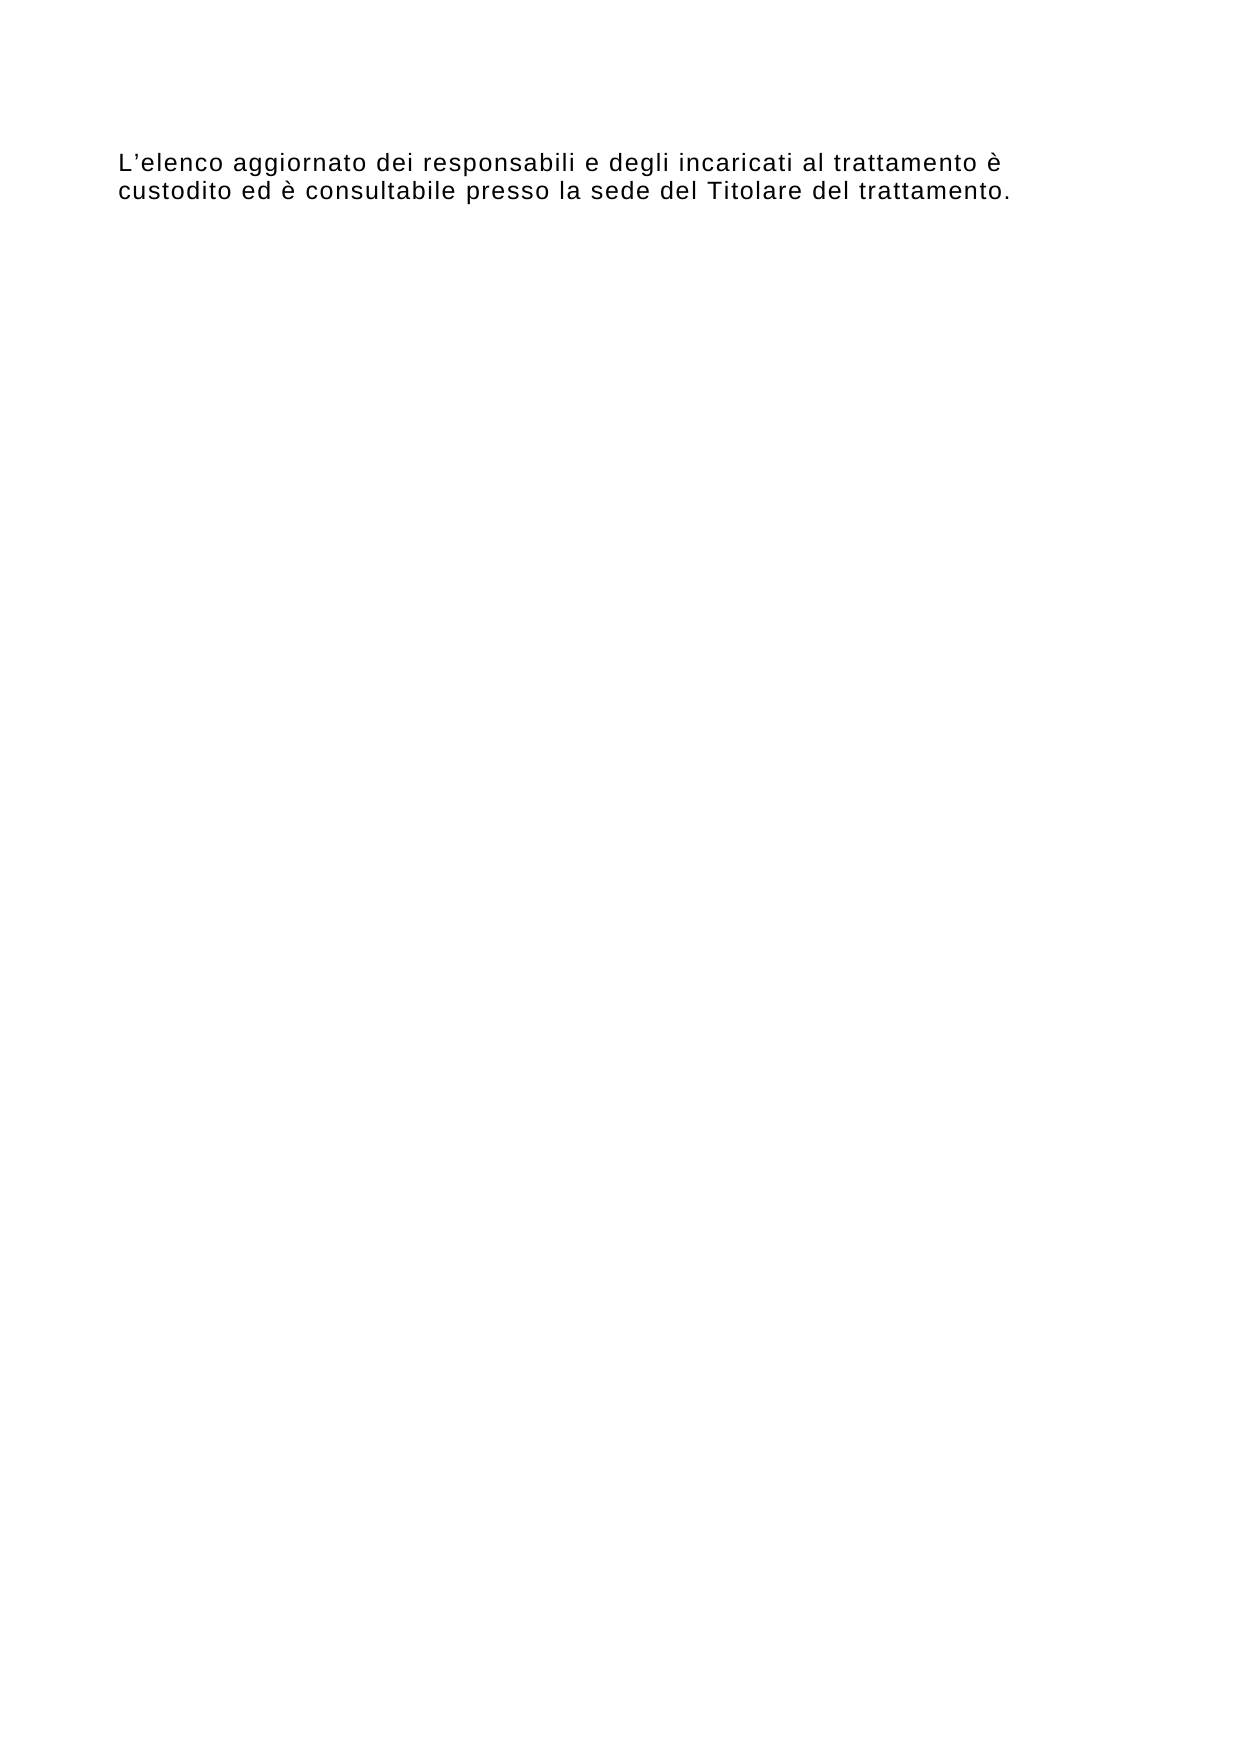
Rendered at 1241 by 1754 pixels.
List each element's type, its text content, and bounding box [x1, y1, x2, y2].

text L’elenco aggiornato dei responsabili e degli incaricati al trattamento è custodito ed è consultabile presso la sede del Titolare del trattamento. [118, 148, 1122, 205]
